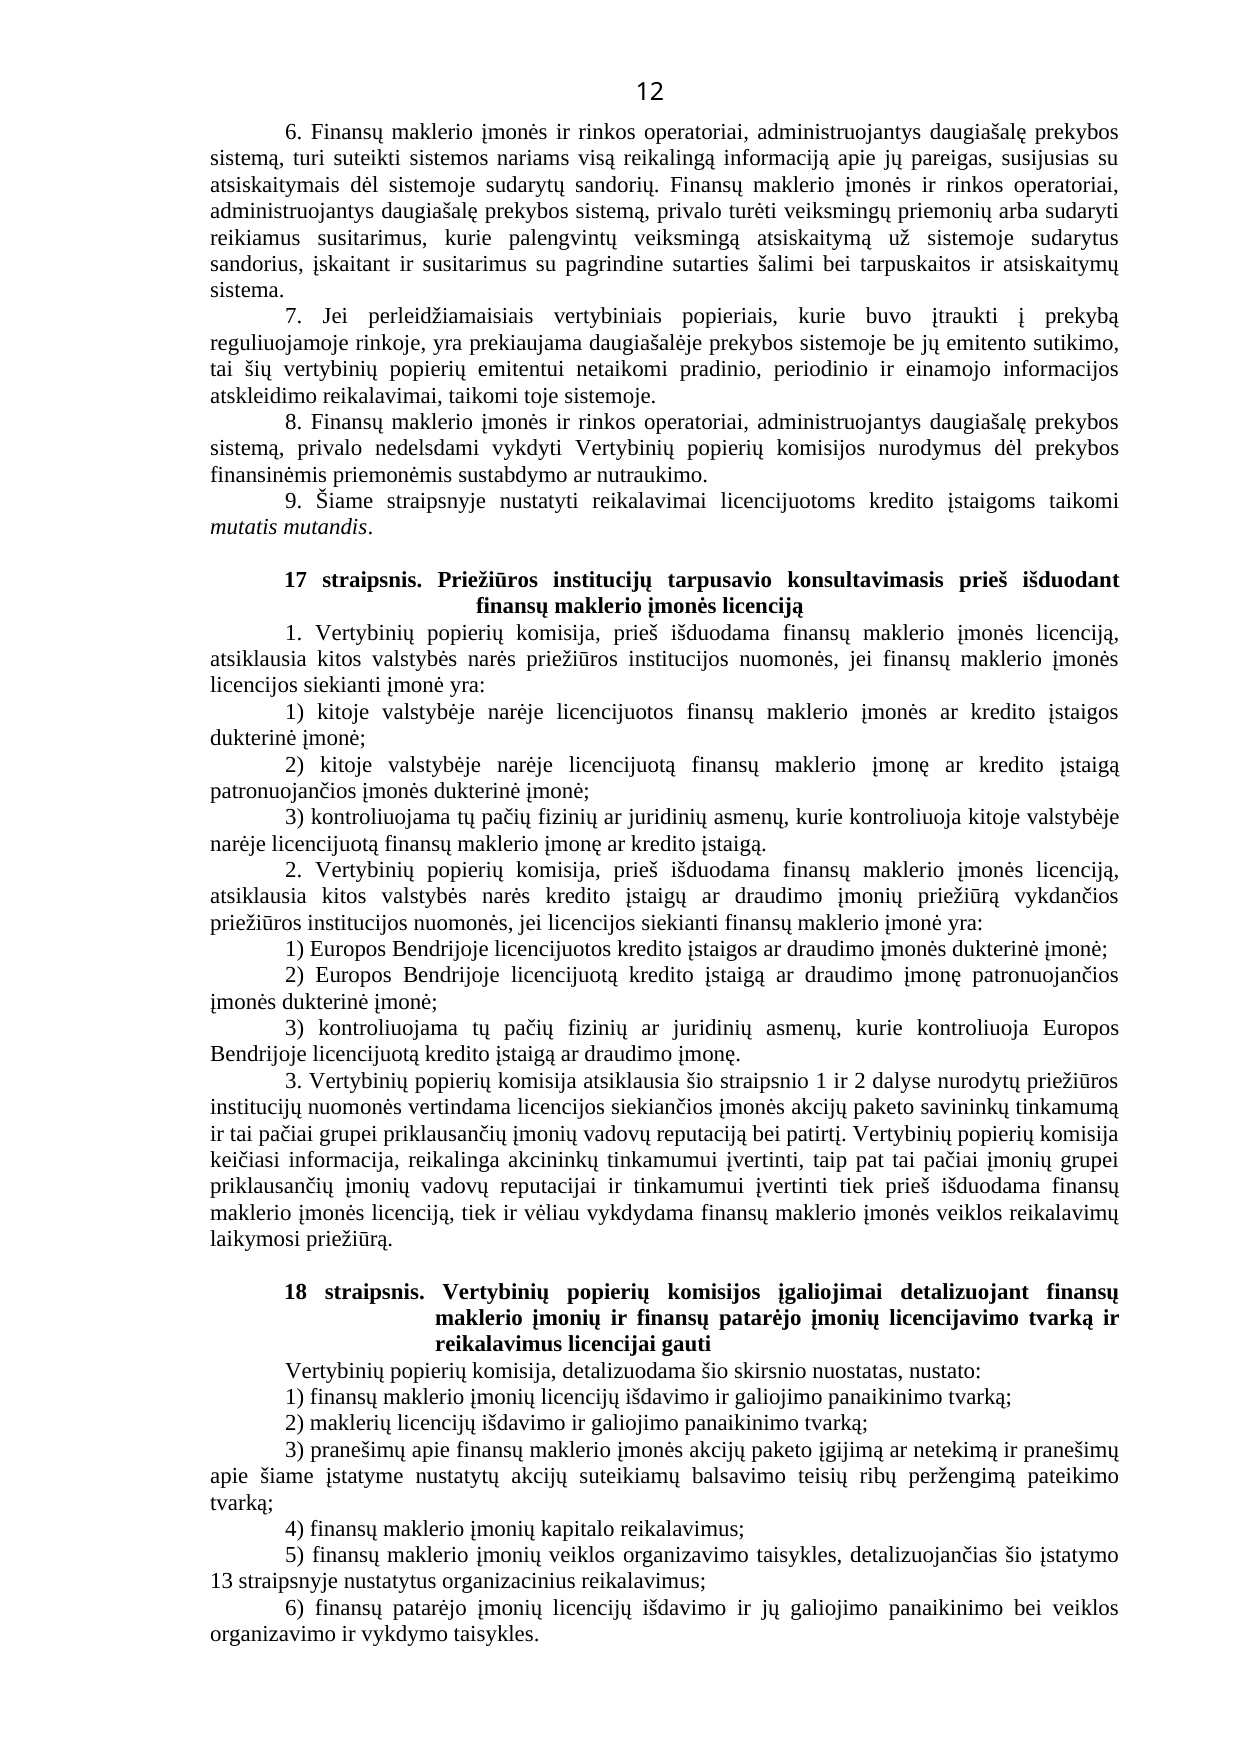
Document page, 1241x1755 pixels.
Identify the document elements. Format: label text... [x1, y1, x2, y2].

text 3. Vertybinių popierių komisija atsiklausia šio straipsnio 1 ir 2 dalyse nurodytų priežiūros institucijų nuomonės vertindama licencijos siekiančios įmonės akcijų paketo savininkų tinkamumą ir tai pačiai grupei priklausančių įmonių vadovų reputaciją bei patirtį. Vertybinių popierių komisija keičiasi informacija, reikalinga akcininkų tinkamumui įvertinti, taip pat tai pačiai įmonių grupei priklausančių įmonių vadovų reputacijai ir tinkamumui įvertinti tiek prieš išduodama finansų maklerio įmonės licenciją, tiek ir vėliau vykdydama finansų maklerio įmonės veiklos reikalavimų laikymosi priežiūrą. [210, 1067, 1120, 1251]
text 4) finansų maklerio įmonių kapitalo reikalavimus; [210, 1515, 1120, 1541]
text 2) maklerių licencijų išdavimo ir galiojimo panaikinimo tvarką; [210, 1409, 1120, 1436]
text 3) kontroliuojama tų pačių fizinių ar juridinių asmenų, kurie kontroliuoja Europos Bendrijoje licencijuotą kredito įstaigą ar draudimo įmonę. [210, 1014, 1120, 1067]
text 6) finansų patarėjo įmonių licencijų išdavimo ir jų galiojimo panaikinimo bei veiklos organizavimo ir vykdymo taisykles. [210, 1594, 1120, 1647]
text 2) Europos Bendrijoje licencijuotą kredito įstaigą ar draudimo įmonę patronuojančios įmonės dukterinė įmonė; [210, 961, 1120, 1014]
text 6. Finansų maklerio įmonės ir rinkos operatoriai, administruojantys daugiašalę prekybos sistemą, turi suteikti sistemos nariams visą reikalingą informaciją apie jų pareigas, susijusias su atsiskaitymais dėl sistemoje sudarytų sandorių. Finansų maklerio įmonės ir rinkos operatoriai, administruojantys daugiašalę prekybos sistemą, privalo turėti veiksmingų priemonių arba sudaryti reikiamus susitarimus, kurie palengvintų veiksmingą atsiskaitymą už sistemoje sudarytus sandorius, įskaitant ir susitarimus su pagrindine sutarties šalimi bei tarpuskaitos ir atsiskaitymų sistema. [210, 118, 1120, 303]
text 1) finansų maklerio įmonių licencijų išdavimo ir galiojimo panaikinimo tvarką; [210, 1383, 1120, 1409]
text 2) kitoje valstybėje narėje licencijuotą finansų maklerio įmonę ar kredito įstaigą patronuojančios įmonės dukterinė įmonė; [210, 751, 1120, 803]
text 8. Finansų maklerio įmonės ir rinkos operatoriai, administruojantys daugiašalę prekybos sistemą, privalo nedelsdami vykdyti Vertybinių popierių komisijos nurodymus dėl prekybos finansinėmis priemonėmis sustabdymo ar nutraukimo. [210, 408, 1120, 487]
text 1. Vertybinių popierių komisija, prieš išduodama finansų maklerio įmonės licenciją, atsiklausia kitos valstybės narės priežiūros institucijos nuomonės, jei finansų maklerio įmonės licencijos siekianti įmonė yra: [210, 619, 1120, 698]
text 7. Jei perleidžiamaisiais vertybiniais popieriais, kurie buvo įtraukti į prekybą reguliuojamoje rinkoje, yra prekiaujama daugiašalėje prekybos sistemoje be jų emitento sutikimo, tai šių vertybinių popierių emitentui netaikomi pradinio, periodinio ir einamojo informacijos atskleidimo reikalavimai, taikomi toje sistemoje. [210, 303, 1120, 408]
text 1) Europos Bendrijoje licencijuotos kredito įstaigos ar draudimo įmonės dukterinė įmonė; [210, 935, 1120, 961]
text 2. Vertybinių popierių komisija, prieš išduodama finansų maklerio įmonės licenciją, atsiklausia kitos valstybės narės kredito įstaigų ar draudimo įmonių priežiūrą vykdančios priežiūros institucijos nuomonės, jei licencijos siekianti finansų maklerio įmonė yra: [210, 856, 1120, 935]
text 3) kontroliuojama tų pačių fizinių ar juridinių asmenų, kurie kontroliuoja kitoje valstybėje narėje licencijuotą finansų maklerio įmonę ar kredito įstaigą. [210, 803, 1120, 856]
text 9. Šiame straipsnyje nustatyti reikalavimai licencijuotoms kredito įstaigoms taikomi mutatis mutandis. [210, 487, 1120, 540]
text 3) pranešimų apie finansų maklerio įmonės akcijų paketo įgijimą ar netekimą ir pranešimų apie šiame įstatyme nustatytų akcijų suteikiamų balsavimo teisių ribų peržengimą pateikimo tvarką; [210, 1436, 1120, 1515]
text 18 straipsnis. Vertybinių popierių komisijos įgaliojimai detalizuojant finansų maklerio įmonių ir finansų patarėjo įmonių licencijavimo tvarką ir reikalavimus licencijai gauti [284, 1278, 1120, 1357]
text 17 straipsnis. Priežiūros institucijų tarpusavio konsultavimasis prieš išduodant finansų maklerio įmonės licenciją [284, 566, 1120, 619]
text 1) kitoje valstybėje narėje licencijuotos finansų maklerio įmonės ar kredito įstaigos dukterinė įmonė; [210, 698, 1120, 751]
text Vertybinių popierių komisija, detalizuodama šio skirsnio nuostatas, nustato: [210, 1357, 1120, 1383]
text 5) finansų maklerio įmonių veiklos organizavimo taisykles, detalizuojančias šio įstatymo 13 straipsnyje nustatytus organizacinius reikalavimus; [210, 1541, 1120, 1594]
